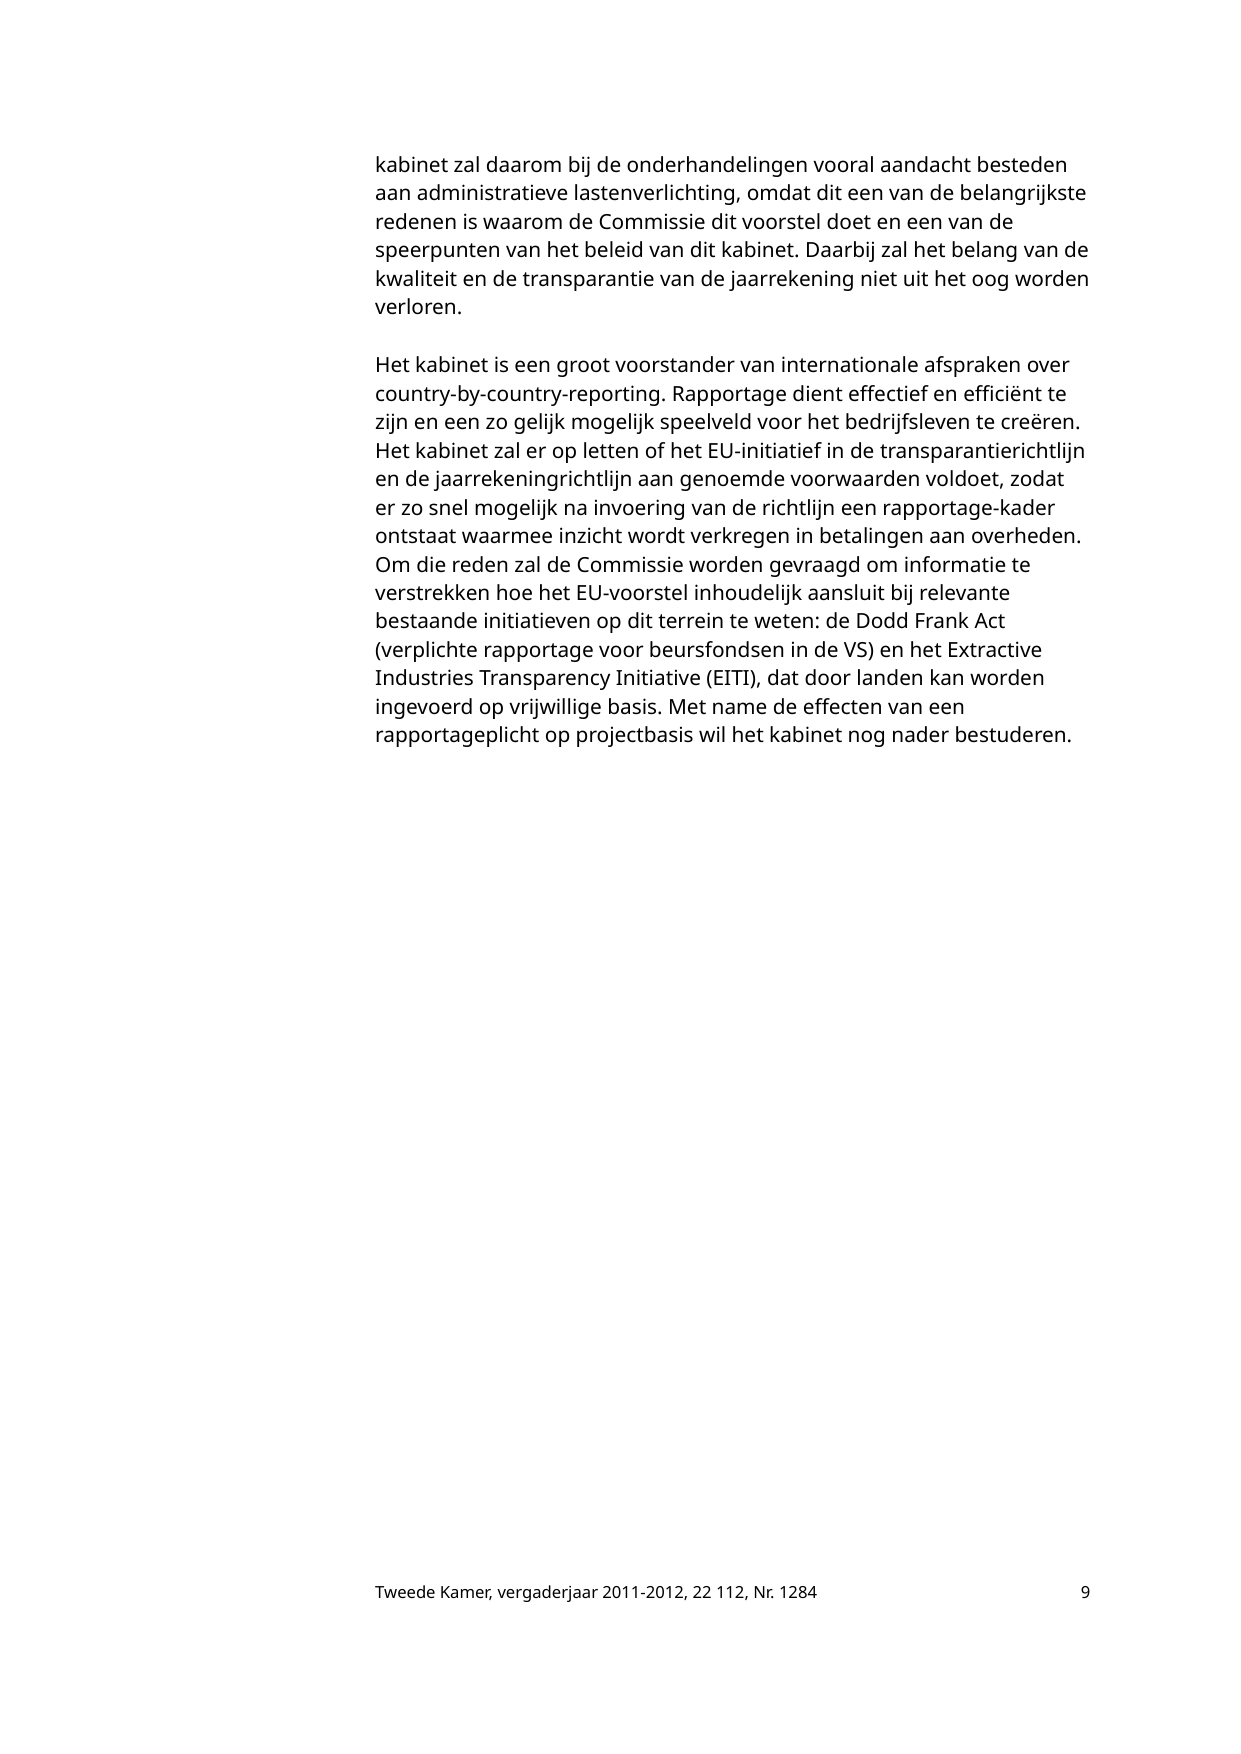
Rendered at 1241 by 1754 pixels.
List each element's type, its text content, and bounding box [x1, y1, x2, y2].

text kabinet zal daarom bij de onderhandelingen vooral aandacht besteden aan administratieve lastenverlichting, omdat dit een van de belangrijkste redenen is waarom de Commissie dit voorstel doet en een van de speerpunten van het beleid van dit kabinet. Daarbij zal het belang van de kwaliteit en de transparantie van de jaarrekening niet uit het oog worden verloren. [375, 150, 1090, 321]
text Het kabinet is een groot voorstander van internationale afspraken over country-by-country-reporting. Rapportage dient effectief en efficiënt te zijn en een zo gelijk mogelijk speelveld voor het bedrijfsleven te creëren. Het kabinet zal er op letten of het EU-initiatief in de transparantierichtlijn en de jaarrekeningrichtlijn aan genoemde voorwaarden voldoet, zodat er zo snel mogelijk na invoering van de richtlijn een rapportage-kader ontstaat waarmee inzicht wordt verkregen in betalingen aan overheden. Om die reden zal de Commissie worden gevraagd om informatie te verstrekken hoe het EU-voorstel inhoudelijk aansluit bij relevante bestaande initiatieven op dit terrein te weten: de Dodd Frank Act (verplichte rapportage voor beursfondsen in de VS) en het Extractive Industries Transparency Initiative (EITI), dat door landen kan worden ingevoerd op vrijwillige basis. Met name de effecten van een rapportageplicht op projectbasis wil het kabinet nog nader bestuderen. [375, 351, 1090, 749]
